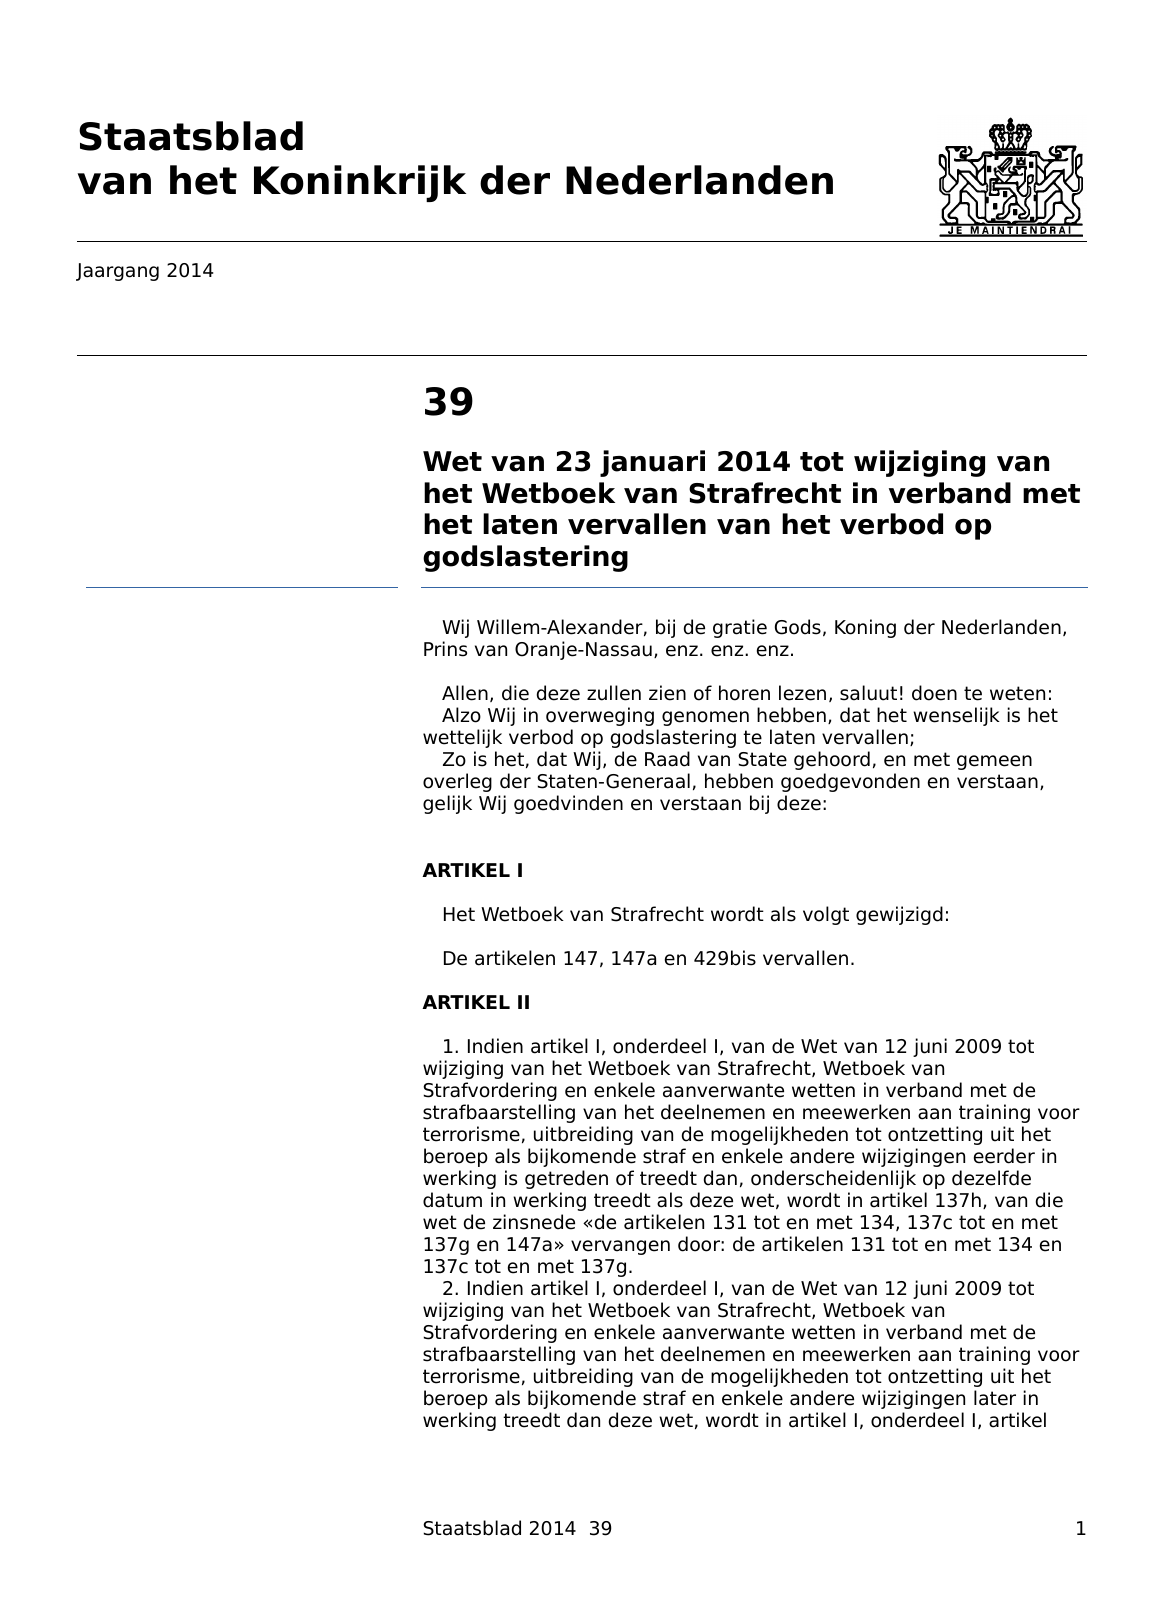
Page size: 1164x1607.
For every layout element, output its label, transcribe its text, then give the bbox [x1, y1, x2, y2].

text Wet van 23 januari 2014 tot wijziging van het Wetboek van Strafrecht in verband met het laten vervallen van het verbod op godslastering [422, 447, 1087, 573]
text 2. Indien artikel I, onderdeel I, van de Wet van 12 juni 2009 tot wijziging van het Wetboek van Strafrecht, Wetboek van Strafvordering en enkele aanverwante wetten in verband met de strafbaarstelling van het deelnemen en meewerken aan training voor terrorisme, uitbreiding van de mogelijkheden tot ontzetting uit het beroep als bijkomende straf en enkele andere wijzigingen later in werking treedt dan deze wet, wordt in artikel I, onderdeel I, artikel [422, 1278, 1087, 1432]
text Wij Willem-Alexander, bij de gratie Gods, Koning der Nederlanden, Prins van Oranje-Nassau, enz. enz. enz. [422, 617, 1087, 661]
table_header Staatsblad van het Koninkrijk der Nederlanden [77, 100, 886, 241]
text De artikelen 147, 147a en 429bis vervallen. [422, 948, 1087, 970]
subtitle 39 [422, 381, 1087, 424]
table_cell Jaargang 2014 [77, 242, 1087, 355]
text 1. Indien artikel I, onderdeel I, van de Wet van 12 juni 2009 tot wijziging van het Wetboek van Strafrecht, Wetboek van Strafvordering en enkele aanverwante wetten in verband met de strafbaarstelling van het deelnemen en meewerken aan training voor terrorisme, uitbreiding van de mogelijkheden tot ontzetting uit het beroep als bijkomende straf en enkele andere wijzigingen eerder in werking is getreden of treedt dan, onderscheidenlijk op dezelfde datum in werking treedt als deze wet, wordt in artikel 137h, van die wet de zinsnede «de artikelen 131 tot en met 134, 137c tot en met 137g en 147a» vervangen door: de artikelen 131 tot en met 134 en 137c tot en met 137g. [422, 1036, 1087, 1278]
text Alzo Wij in overweging genomen hebben, dat het wenselijk is het wettelijk verbod op godslastering te laten vervallen; [422, 705, 1087, 749]
table_header [886, 100, 1087, 241]
picture [936, 115, 1087, 240]
subtitle ARTIKEL I [422, 859, 1087, 882]
subtitle ARTIKEL II [422, 992, 1087, 1014]
text Zo is het, dat Wij, de Raad van State gehoord, en met gemeen overleg der Staten-Generaal, hebben goedgevonden en verstaan, gelijk Wij goedvinden en verstaan bij deze: [422, 749, 1087, 815]
text Het Wetboek van Strafrecht wordt als volgt gewijzigd: [422, 904, 1087, 926]
text Allen, die deze zullen zien of horen lezen, saluut! doen te weten: [422, 683, 1087, 705]
